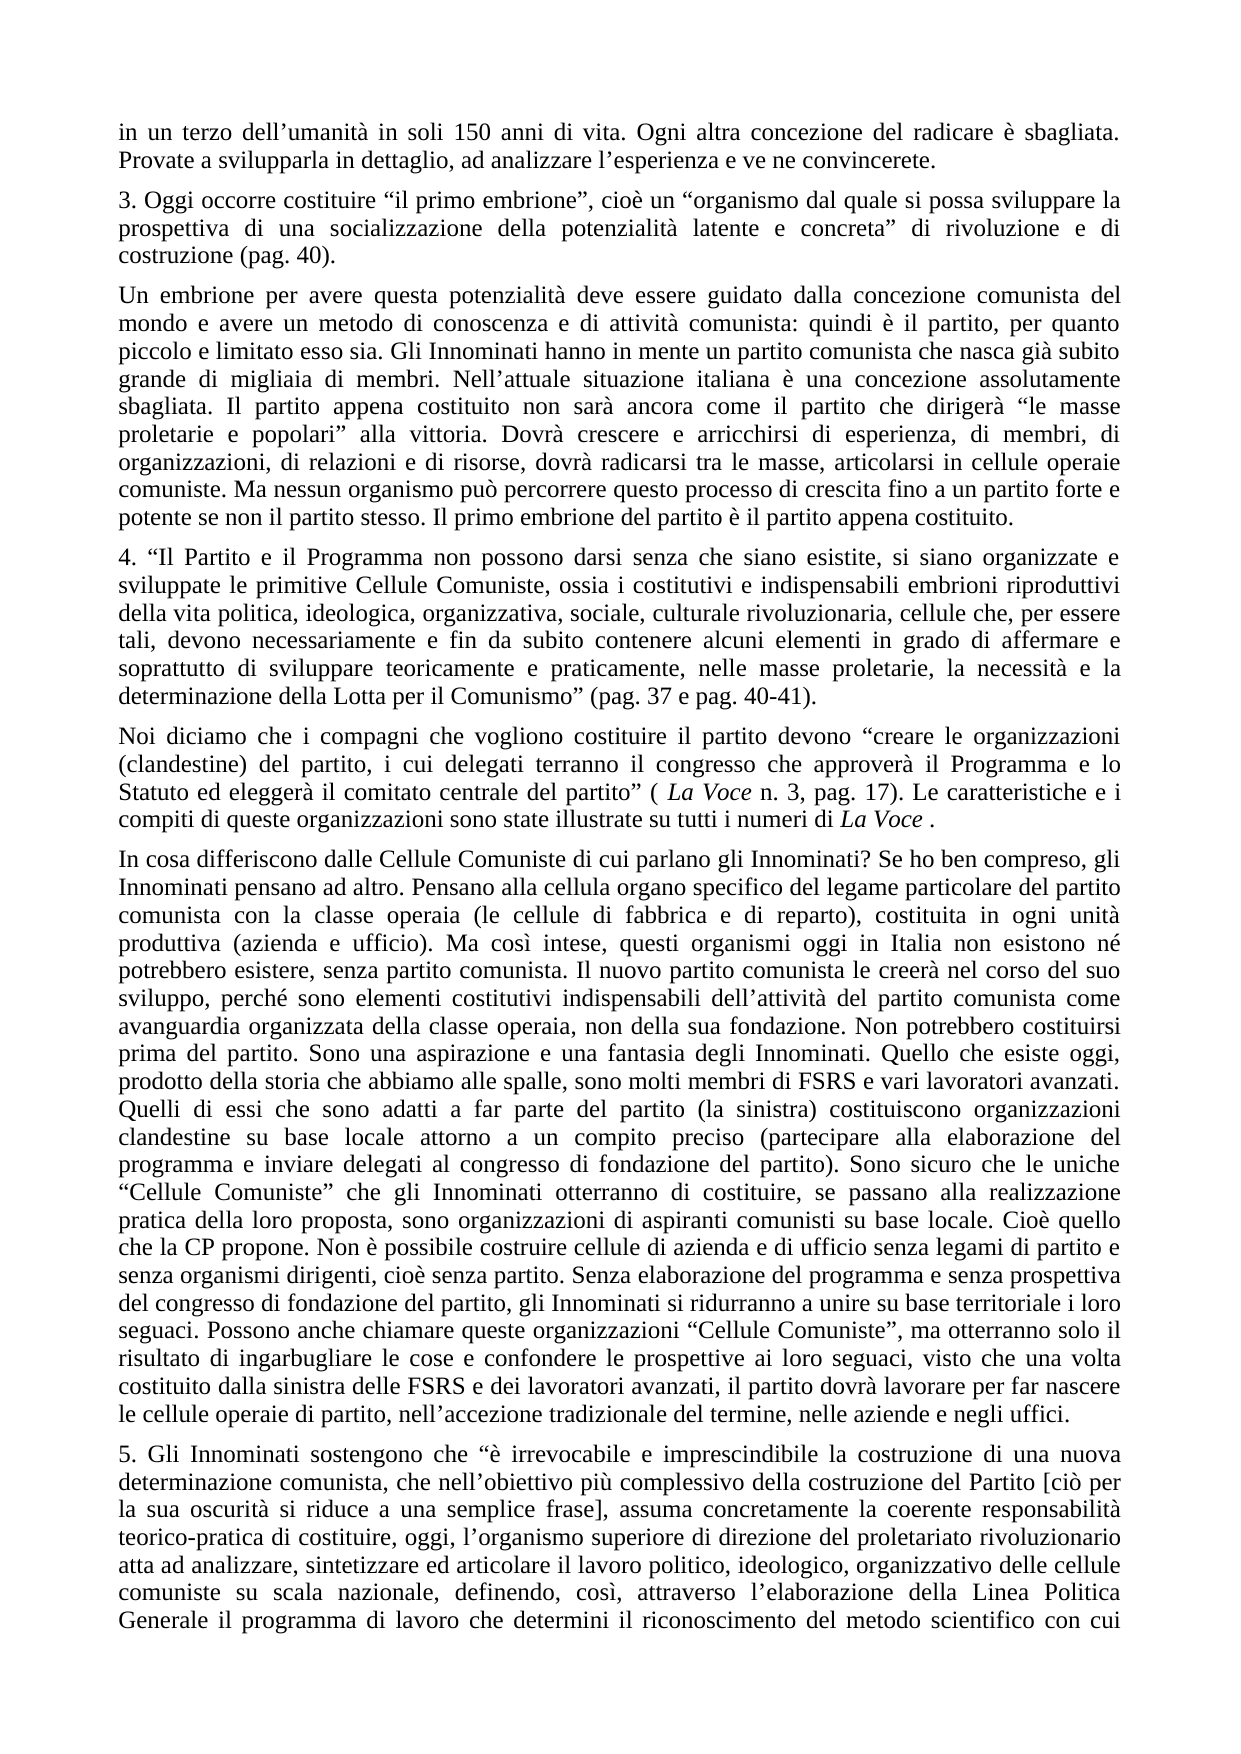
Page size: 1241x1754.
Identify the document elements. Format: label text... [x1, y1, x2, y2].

text Un embrione per avere questa potenzialità deve essere guidato dalla concezione comunista del mondo e avere un metodo di conoscenza e di attività comunista: quindi è il partito, per quanto piccolo e limitato esso sia. Gli Innominati hanno in mente un partito comunista che nasca già subito grande di migliaia di membri. Nell’attuale situazione italiana è una concezione assolutamente sbagliata. Il partito appena costituito non sarà ancora come il partito che dirigerà “le masse proletarie e popolari” alla vittoria. Dovrà crescere e arricchirsi di esperienza, di membri, di organizzazioni, di relazioni e di risorse, dovrà radicarsi tra le masse, articolarsi in cellule operaie comuniste. Ma nessun organismo può percorrere questo processo di crescita fino a un partito forte e potente se non il partito stesso. Il primo embrione del partito è il partito appena costituito. [118, 282, 1122, 531]
text 5. Gli Innominati sostengono che “è irrevocabile e imprescindibile la costruzione di una nuova determinazione comunista, che nell’obiettivo più complessivo della costruzione del Partito [ciò per la sua oscurità si riduce a una semplice frase], assuma concretamente la coerente responsabilità teorico-pratica di costituire, oggi, l’organismo superiore di direzione del proletariato rivoluzionario atta ad analizzare, sintetizzare ed articolare il lavoro politico, ideologico, organizzativo delle cellule comuniste su scala nazionale, definendo, così, attraverso l’elaborazione della Linea Politica Generale il programma di lavoro che determini il riconoscimento del metodo scientifico con cui [118, 1440, 1122, 1634]
text 4. “Il Partito e il Programma non possono darsi senza che siano esistite, si siano organizzate e sviluppate le primitive Cellule Comuniste, ossia i costitutivi e indispensabili embrioni riproduttivi della vita politica, ideologica, organizzativa, sociale, culturale rivoluzionaria, cellule che, per essere tali, devono necessariamente e fin da subito contenere alcuni elementi in grado di affermare e soprattutto di sviluppare teoricamente e praticamente, nelle masse proletarie, la necessità e la determinazione della Lotta per il Comunismo” (pag. 37 e pag. 40-41). [118, 543, 1122, 710]
text in un terzo dell’umanità in soli 150 anni di vita. Ogni altra concezione del radicare è sbagliata. Provate a svilupparla in dettaglio, ad analizzare l’esperienza e ve ne convincerete. [118, 118, 1122, 173]
text Noi diciamo che i compagni che vogliono costituire il partito devono “creare le organizzazioni (clandestine) del partito, i cui delegati terranno il congresso che approverà il Programma e lo Statuto ed eleggerà il comitato centrale del partito” ( La Voce n. 3, pag. 17). Le caratteristiche e i compiti di queste organizzazioni sono state illustrate su tutti i numeri di La Voce . [118, 722, 1122, 833]
text 3. Oggi occorre costituire “il primo embrione”, cioè un “organismo dal quale si possa sviluppare la prospettiva di una socializzazione della potenzialità latente e concreta” di rivoluzione e di costruzione (pag. 40). [118, 186, 1122, 269]
text In cosa differiscono dalle Cellule Comuniste di cui parlano gli Innominati? Se ho ben compreso, gli Innominati pensano ad altro. Pensano alla cellula organo specifico del legame particolare del partito comunista con la classe operaia (le cellule di fabbrica e di reparto), costituita in ogni unità produttiva (azienda e ufficio). Ma così intese, questi organismi oggi in Italia non esistono né potrebbero esistere, senza partito comunista. Il nuovo partito comunista le creerà nel corso del suo sviluppo, perché sono elementi costitutivi indispensabili dell’attività del partito comunista come avanguardia organizzata della classe operaia, non della sua fondazione. Non potrebbero costituirsi prima del partito. Sono una aspirazione e una fantasia degli Innominati. Quello che esiste oggi, prodotto della storia che abbiamo alle spalle, sono molti membri di FSRS e vari lavoratori avanzati. Quelli di essi che sono adatti a far parte del partito (la sinistra) costituiscono organizzazioni clandestine su base locale attorno a un compito preciso (partecipare alla elaborazione del programma e inviare delegati al congresso di fondazione del partito). Sono sicuro che le uniche “Cellule Comuniste” che gli Innominati otterranno di costituire, se passano alla realizzazione pratica della loro proposta, sono organizzazioni di aspiranti comunisti su base locale. Cioè quello che la CP propone. Non è possibile costruire cellule di azienda e di ufficio senza legami di partito e senza organismi dirigenti, cioè senza partito. Senza elaborazione del programma e senza prospettiva del congresso di fondazione del partito, gli Innominati si ridurranno a unire su base territoriale i loro seguaci. Possono anche chiamare queste organizzazioni “Cellule Comuniste”, ma otterranno solo il risultato di ingarbugliare le cose e confondere le prospettive ai loro seguaci, visto che una volta costituito dalla sinistra delle FSRS e dei lavoratori avanzati, il partito dovrà lavorare per far nascere le cellule operaie di partito, nell’accezione tradizionale del termine, nelle aziende e negli uffici. [118, 846, 1122, 1427]
